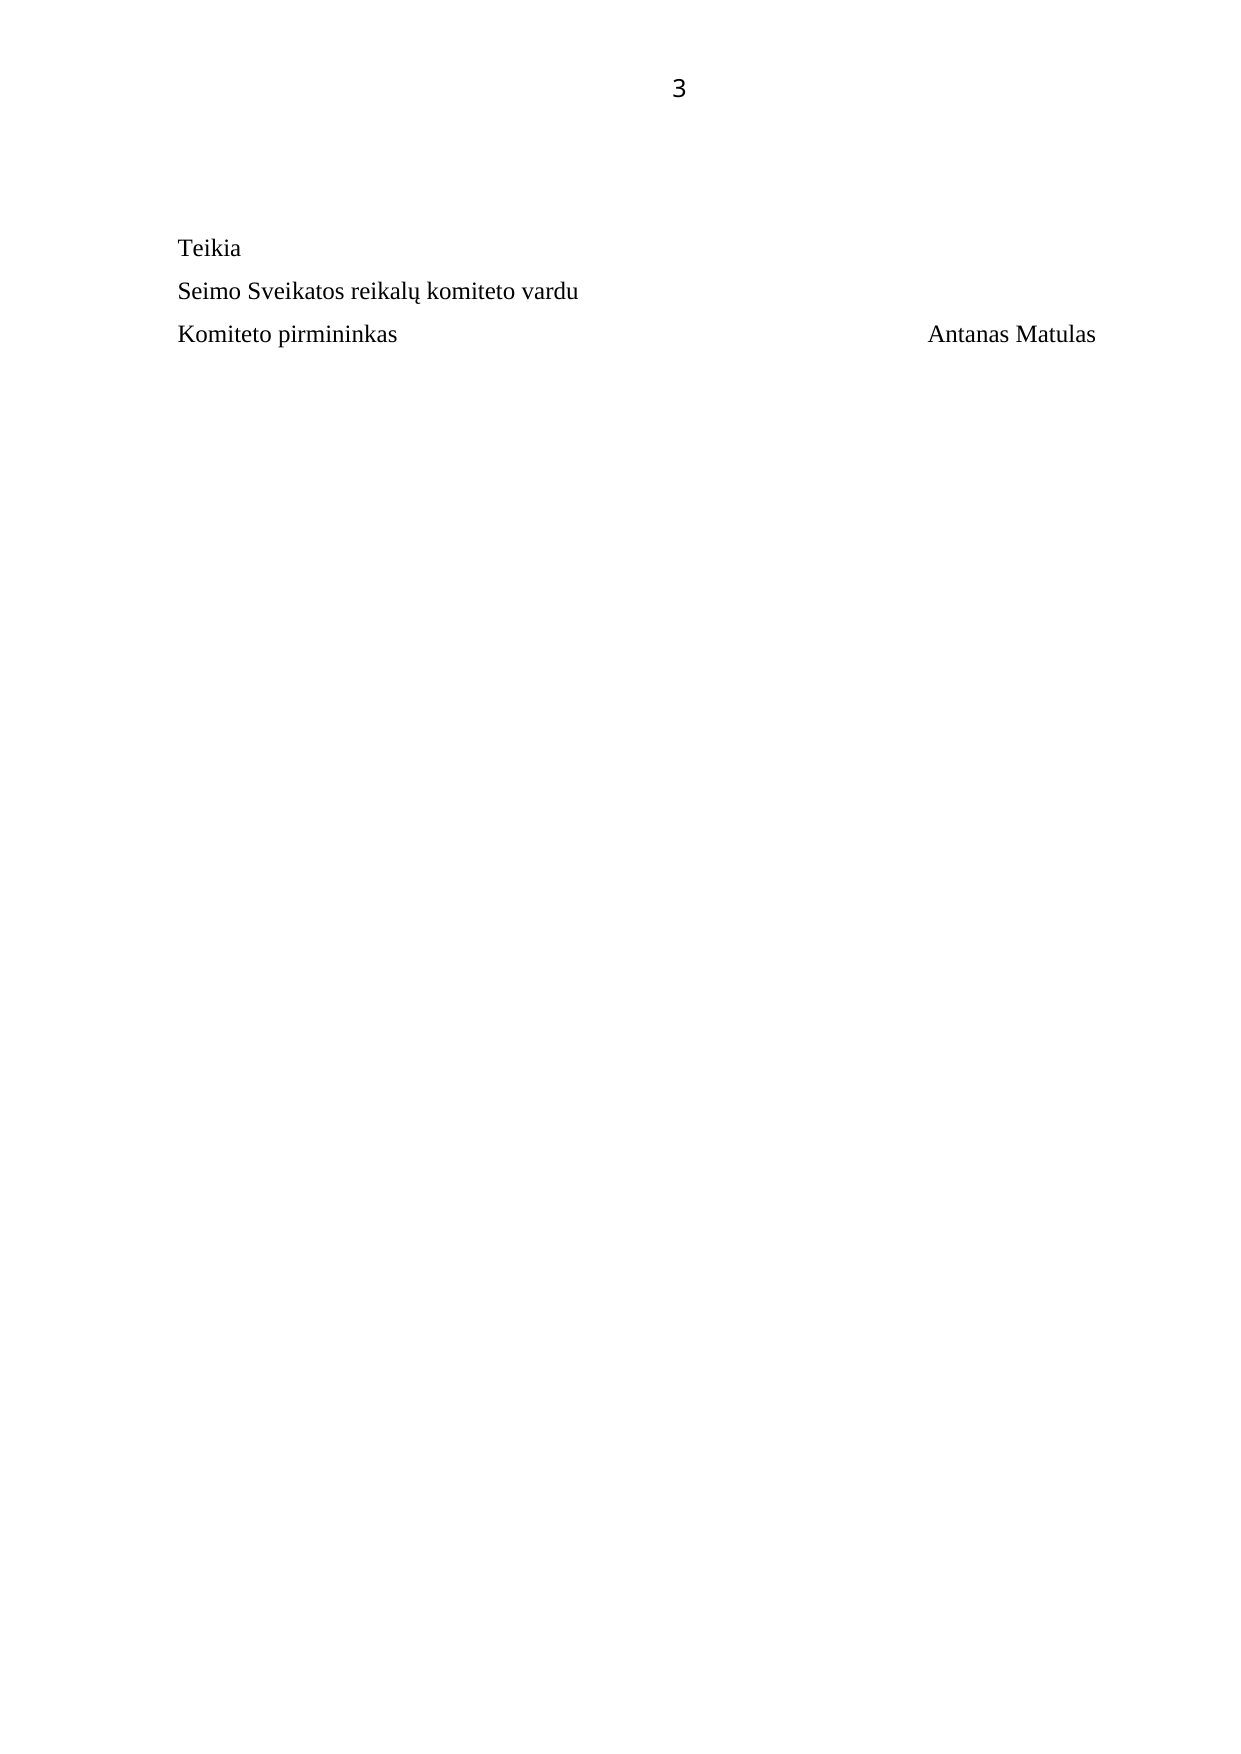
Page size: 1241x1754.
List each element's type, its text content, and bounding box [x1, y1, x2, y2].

text Seimo Sveikatos reikalų komiteto vardu [177, 276, 1181, 305]
text Teikia [177, 233, 1181, 262]
text Komiteto pirmininkas Antanas Matulas [177, 319, 1181, 348]
